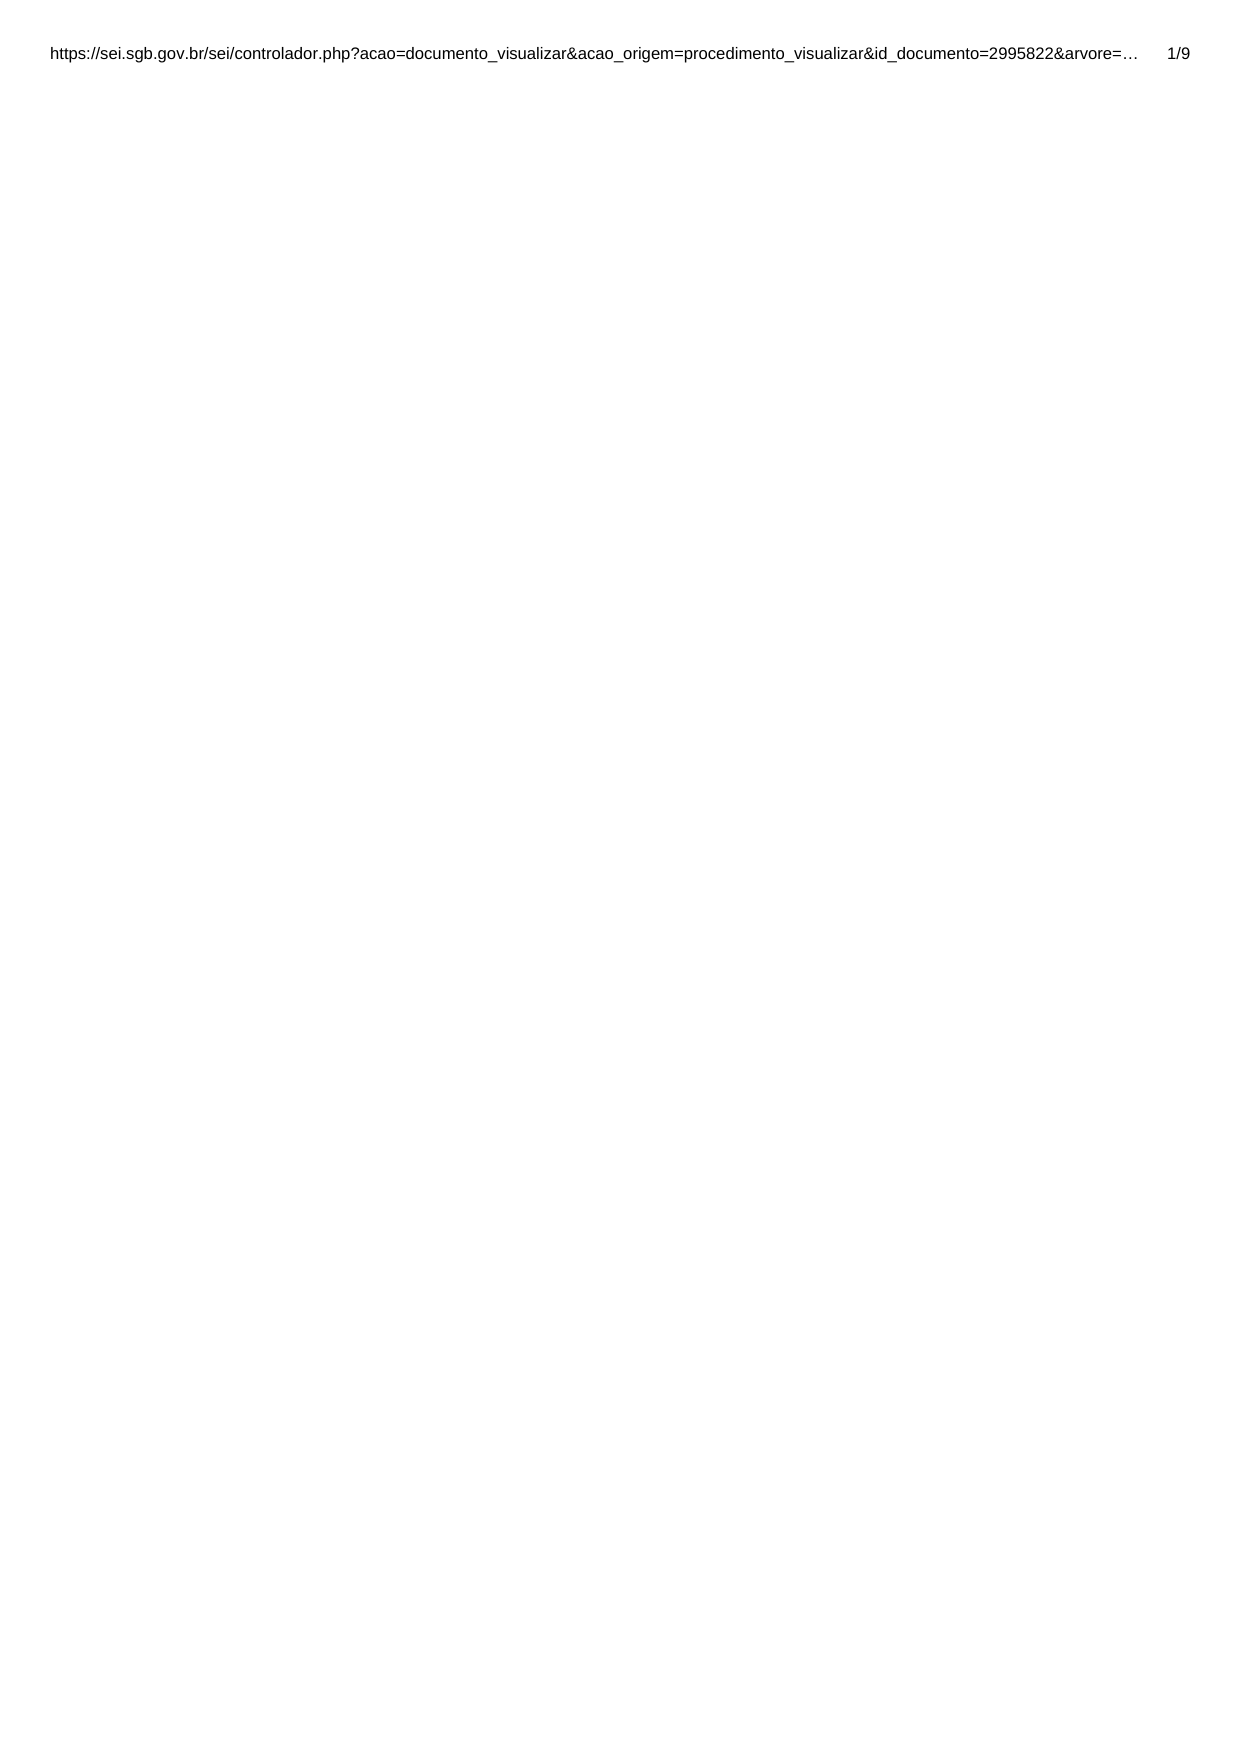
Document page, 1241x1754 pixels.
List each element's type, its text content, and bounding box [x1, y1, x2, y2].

text https://sei.sgb.gov.br/sei/controlador.php?acao=documento_visualizar&acao_origem=procedimento_visualizar&id_documento=2995822&arvore=… 1/9 [50, 44, 1193, 63]
